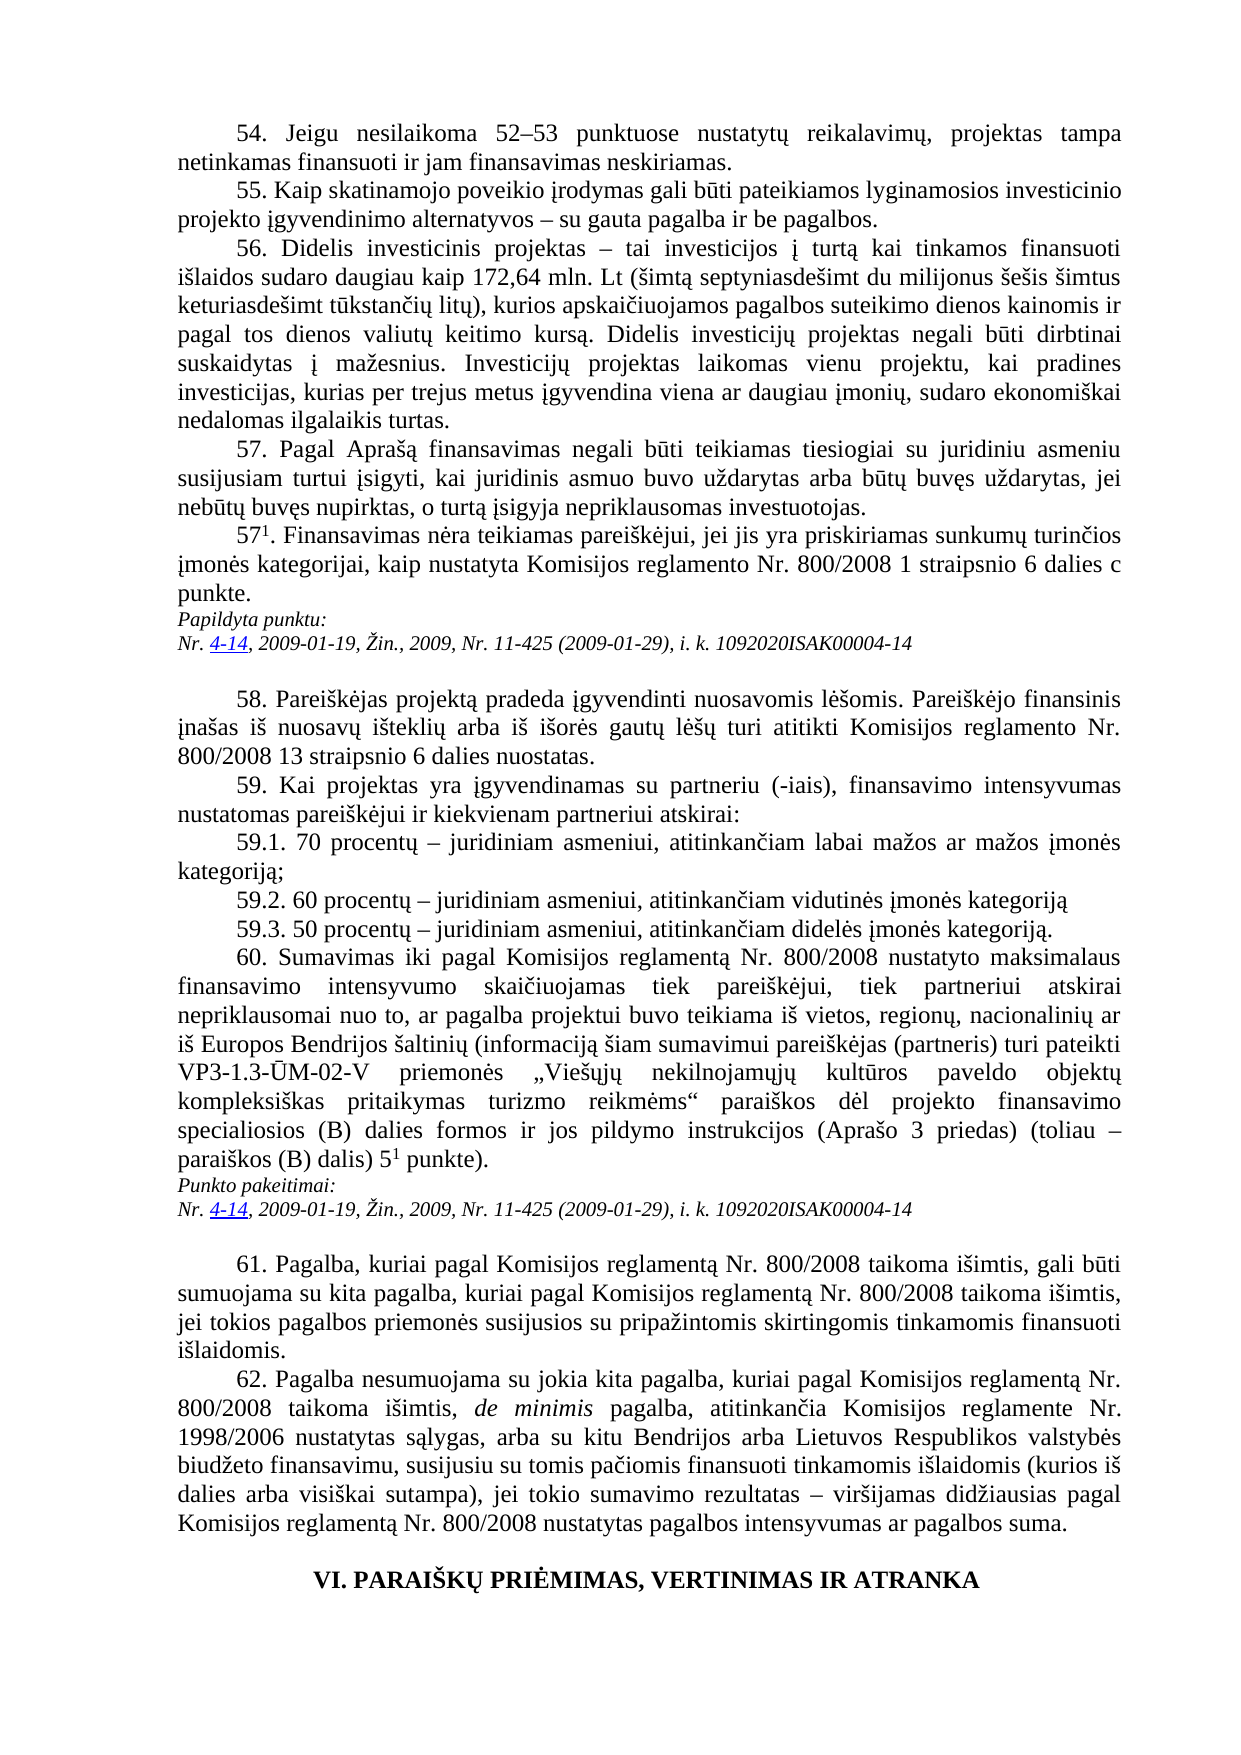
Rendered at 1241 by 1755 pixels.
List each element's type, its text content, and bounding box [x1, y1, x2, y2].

text 57. Pagal Aprašą finansavimas negali būti teikiamas tiesiogiai su juridiniu asmeniu susijusiam turtui įsigyti, kai juridinis asmuo buvo uždarytas arba būtų buvęs uždarytas, jei nebūtų buvęs nupirktas, o turtą įsigyja nepriklausomas investuotojas. [177, 434, 1122, 521]
text 59.3. 50 procentų – juridiniam asmeniui, atitinkančiam didelės įmonės kategoriją. [177, 914, 1122, 942]
text 59.2. 60 procentų – juridiniam asmeniui, atitinkančiam vidutinės įmonės kategoriją [177, 885, 1122, 914]
text Nr. 4-14, 2009-01-19, Žin., 2009, Nr. 11-425 (2009-01-29), i. k. 1092020ISAK00004-14 [177, 631, 1122, 655]
text 62. Pagalba nesumuojama su jokia kita pagalba, kuriai pagal Komisijos reglamentą Nr. 800/2008 taikoma išimtis, de minimis pagalba, atitinkančia Komisijos reglamente Nr. 1998/2006 nustatytas sąlygas, arba su kitu Bendrijos arba Lietuvos Respublikos valstybės biudžeto finansavimu, susijusiu su tomis pačiomis finansuoti tinkamomis išlaidomis (kurios iš dalies arba visiškai sutampa), jei tokio sumavimo rezultatas – viršijamas didžiausias pagal Komisijos reglamentą Nr. 800/2008 nustatytas pagalbos intensyvumas ar pagalbos suma. [177, 1364, 1122, 1537]
text 59.1. 70 procentų – juridiniam asmeniui, atitinkančiam labai mažos ar mažos įmonės kategoriją; [177, 827, 1122, 885]
text 571. Finansavimas nėra teikiamas pareiškėjui, jei jis yra priskiriamas sunkumų turinčios įmonės kategorijai, kaip nustatyta Komisijos reglamento Nr. 800/2008 1 straipsnio 6 dalies c punkte. [177, 521, 1122, 607]
text 60. Sumavimas iki pagal Komisijos reglamentą Nr. 800/2008 nustatyto maksimalaus finansavimo intensyvumo skaičiuojamas tiek pareiškėjui, tiek partneriui atskirai nepriklausomai nuo to, ar pagalba projektui buvo teikiama iš vietos, regionų, nacionalinių ar iš Europos Bendrijos šaltinių (informaciją šiam sumavimui pareiškėjas (partneris) turi pateikti VP3-1.3-ŪM-02-V priemonės „Viešųjų nekilnojamųjų kultūros paveldo objektų kompleksiškas pritaikymas turizmo reikmėms“ paraiškos dėl projekto finansavimo specialiosios (B) dalies formos ir jos pildymo instrukcijos (Aprašo 3 priedas) (toliau – paraiškos (B) dalis) 51 punkte). [177, 942, 1122, 1172]
text 59. Kai projektas yra įgyvendinamas su partneriu (-iais), finansavimo intensyvumas nustatomas pareiškėjui ir kiekvienam partneriui atskirai: [177, 770, 1122, 827]
text 54. Jeigu nesilaikoma 52–53 punktuose nustatytų reikalavimų, projektas tampa netinkamas finansuoti ir jam finansavimas neskiriamas. [177, 118, 1122, 176]
text 56. Didelis investicinis projektas – tai investicijos į turtą kai tinkamos finansuoti išlaidos sudaro daugiau kaip 172,64 mln. Lt (šimtą septyniasdešimt du milijonus šešis šimtus keturiasdešimt tūkstančių litų), kurios apskaičiuojamos pagalbos suteikimo dienos kainomis ir pagal tos dienos valiutų keitimo kursą. Didelis investicijų projektas negali būti dirbtinai suskaidytas į mažesnius. Investicijų projektas laikomas vienu projektu, kai pradines investicijas, kurias per trejus metus įgyvendina viena ar daugiau įmonių, sudaro ekonomiškai nedalomas ilgalaikis turtas. [177, 233, 1122, 434]
text Punkto pakeitimai: [177, 1172, 1122, 1197]
text Papildyta punktu: [177, 607, 1122, 631]
text VI. PARAIŠKŲ PRIĖMIMAS, VERTINIMAS IR ATRANKA [177, 1566, 1122, 1594]
text Nr. 4-14, 2009-01-19, Žin., 2009, Nr. 11-425 (2009-01-29), i. k. 1092020ISAK00004-14 [177, 1197, 1122, 1221]
text 61. Pagalba, kuriai pagal Komisijos reglamentą Nr. 800/2008 taikoma išimtis, gali būti sumuojama su kita pagalba, kuriai pagal Komisijos reglamentą Nr. 800/2008 taikoma išimtis, jei tokios pagalbos priemonės susijusios su pripažintomis skirtingomis tinkamomis finansuoti išlaidomis. [177, 1249, 1122, 1364]
text 55. Kaip skatinamojo poveikio įrodymas gali būti pateikiamos lyginamosios investicinio projekto įgyvendinimo alternatyvos – su gauta pagalba ir be pagalbos. [177, 176, 1122, 233]
text 58. Pareiškėjas projektą pradeda įgyvendinti nuosavomis lėšomis. Pareiškėjo finansinis įnašas iš nuosavų išteklių arba iš išorės gautų lėšų turi atitikti Komisijos reglamento Nr. 800/2008 13 straipsnio 6 dalies nuostatas. [177, 684, 1122, 770]
